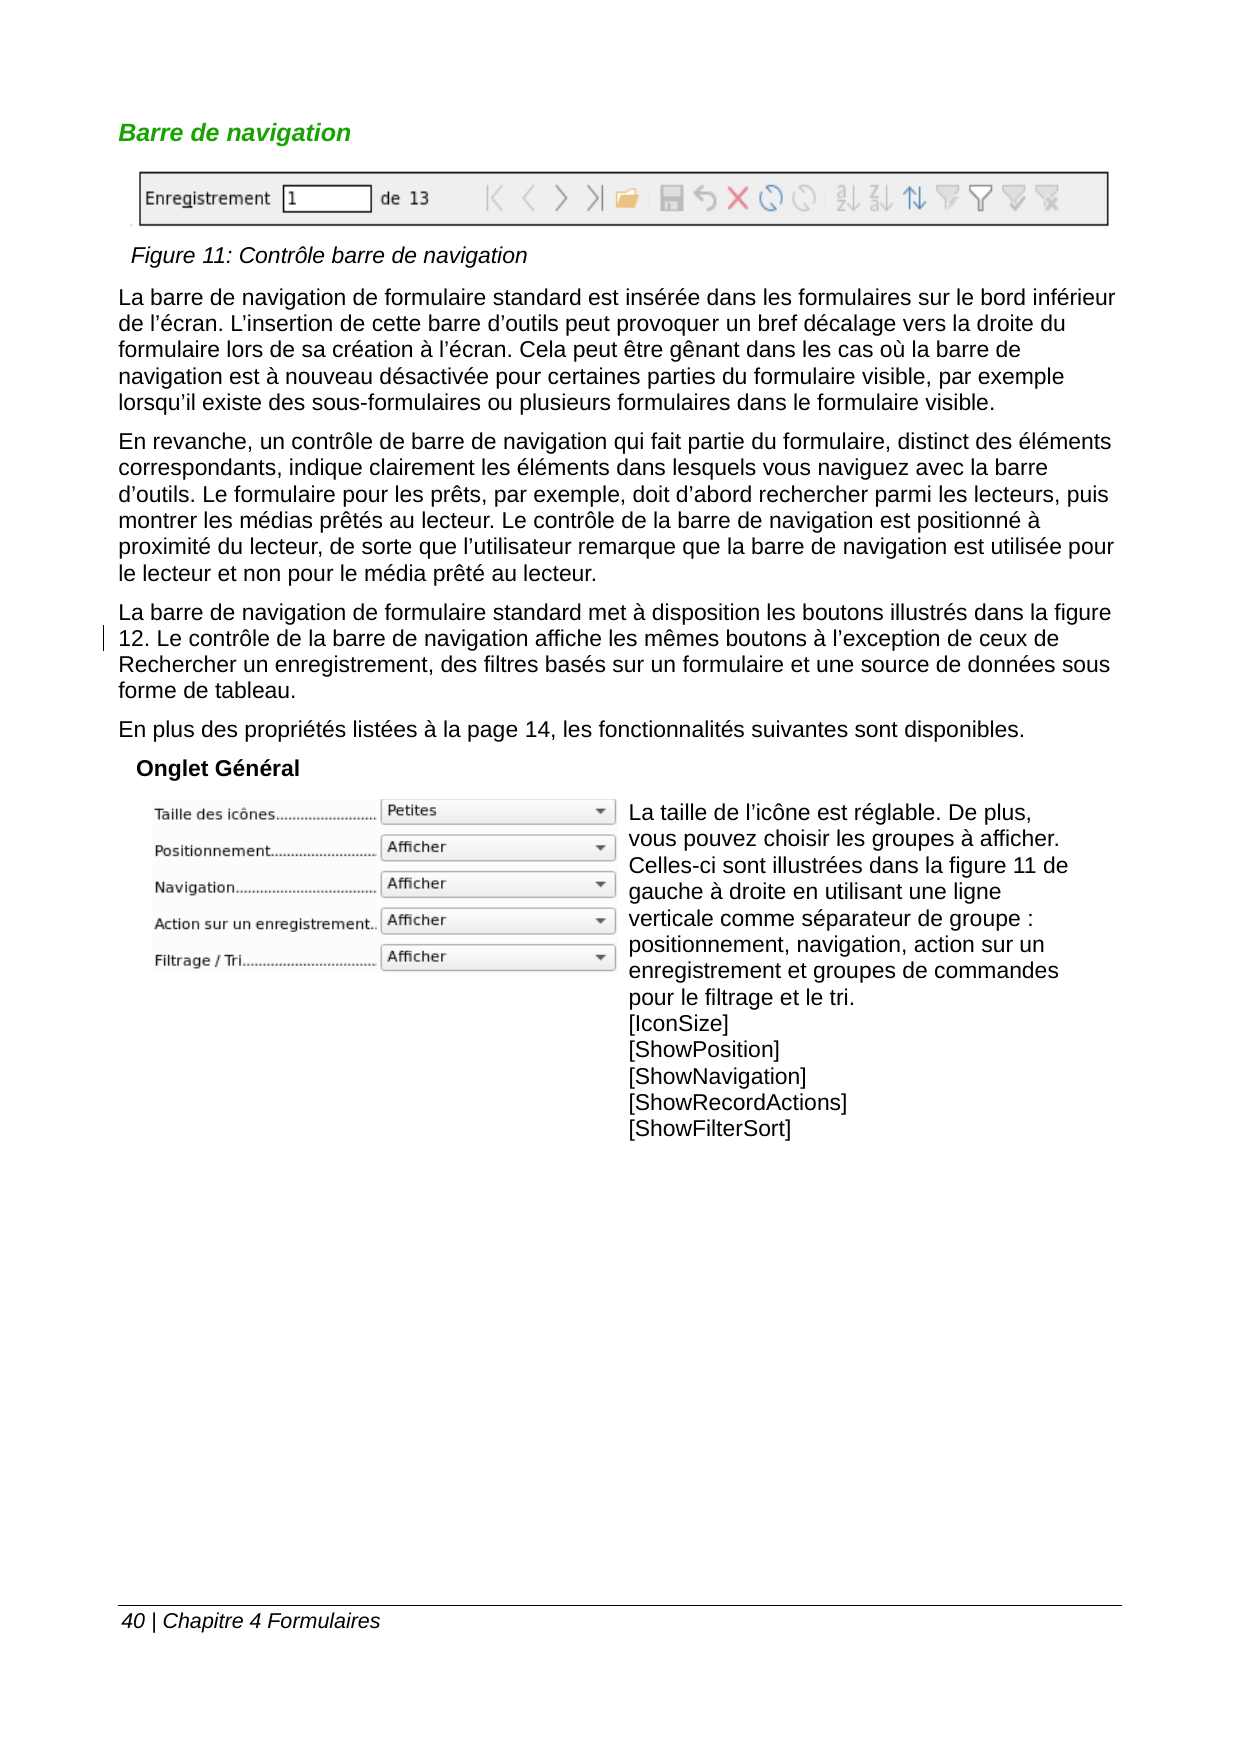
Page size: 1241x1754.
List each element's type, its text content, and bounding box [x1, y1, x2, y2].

text En plus des propriétés listées à la page 14, les fonctionnalités suivantes sont disponibles. [118, 716, 1122, 743]
picture [128, 164, 1113, 231]
text La barre de navigation de formulaire standard est insérée dans les formulaires sur le bord inférieur de l’écran. L’insertion de cette barre d’outils peut provoquer un bref décalage vers la droite du formulaire lors de sa création à l’écran. Cela peut être gênant dans les cas où la barre de navigation est à nouveau désactivée pour certaines parties du formulaire visible, par exemple lorsqu’il existe des sous-formulaires ou plusieurs formulaires dans le formulaire visible. [118, 283, 1122, 415]
table_header La taille de l’icône est réglable. De plus, vous pouvez choisir les groupes à afficher. Celles-ci sont illustrées dans la figure 11 de gauche à droite en utilisant une ligne verticale comme séparateur de groupe : positionnement, navigation, action sur un enregistrement et groupes de commandes pour le filtrage et le tri. [IconSize] [ShowPosition] [ShowNavigation] [ShowRecordActions] [ShowFilterSort] [623, 793, 1093, 1160]
text Figure 11: Contrôle barre de navigation [131, 231, 1110, 268]
text Onglet Général [136, 755, 1122, 782]
text En revanche, un contrôle de barre de navigation qui fait partie du formulaire, distinct des éléments correspondants, indique clairement les éléments dans lesquels vous naviguez avec la barre d’outils. Le formulaire pour les prêts, par exemple, doit d’abord rechercher parmi les lecteurs, puis montrer les médias prêtés au lecteur. Le contrôle de la barre de navigation est positionné à proximité du lecteur, de sorte que l’utilisateur remarque que la barre de navigation est utilisée pour le lecteur et non pour le média prêté au lecteur. [118, 428, 1122, 586]
subtitle Barre de navigation [118, 118, 1122, 147]
table_header [144, 793, 623, 1160]
text La barre de navigation de formulaire standard met à disposition les boutons illustrés dans la figure 12. Le contrôle de la barre de navigation affiche les mêmes boutons à l’exception de ceux de Rechercher un enregistrement, des filtres basés sur un formulaire et une source de données sous forme de tableau. [118, 598, 1122, 704]
